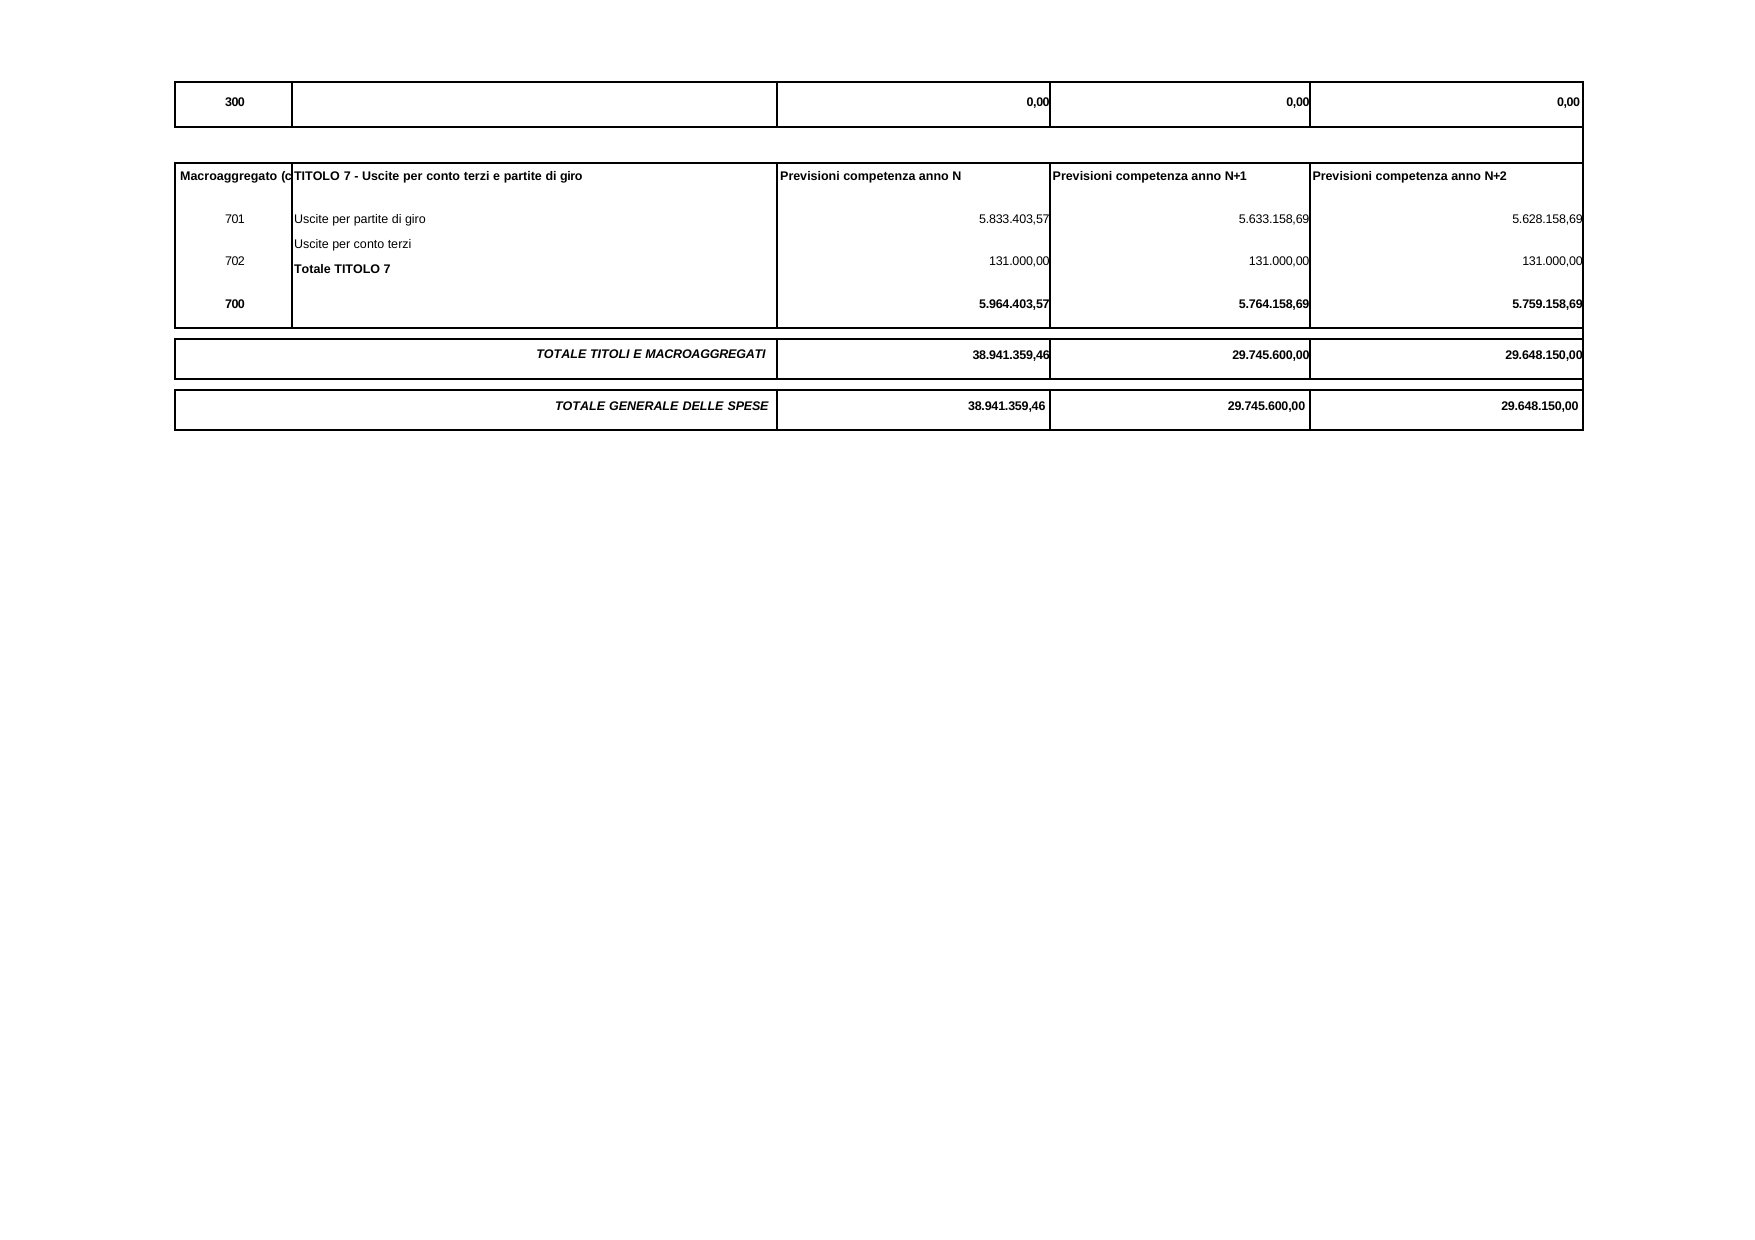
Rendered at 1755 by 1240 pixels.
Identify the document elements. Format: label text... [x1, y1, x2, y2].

table_cell 29.648.150,00 [1311, 340, 1582, 378]
table_cell 29.648.150,00 [1311, 391, 1582, 429]
table_cell 29.745.600,00 [1051, 340, 1309, 378]
table_cell 0,00 [964, 83, 1049, 126]
table_cell [175, 329, 1582, 338]
table_cell 5.833.403,57 131.000,00 5.964.403,57 [964, 164, 1049, 327]
table_cell Macroaggregato (c 701 702 700 [176, 164, 291, 327]
table_cell [293, 83, 776, 126]
table_cell 38.941.359,46 [778, 391, 1049, 429]
table_cell [175, 128, 1582, 162]
table_cell 0,00 [1513, 83, 1582, 126]
table_cell 29.745.600,00 [1051, 391, 1309, 429]
table_cell 38.941.359,46 [778, 340, 1049, 378]
table_cell TOTALE TITOLI E MACROAGGREGATI [176, 340, 776, 378]
table_cell Previsioni competenza anno N+1 5.633.158,69 131.000,00 5.764.158,69 [1051, 164, 1309, 327]
table_cell [778, 83, 964, 126]
table_cell [175, 380, 1582, 389]
table_cell TITOLO 7 - Uscite per conto terzi e partite di giro Uscite per partite di giro Uscite per conto terzi Totale TITOLO 7 [293, 164, 776, 327]
table_cell [1311, 83, 1513, 126]
table_cell TOTALE GENERALE DELLE SPESE [176, 391, 776, 429]
table_cell Previsioni competenza anno N [778, 164, 964, 327]
table_cell 300 [176, 83, 291, 126]
table_cell 0,00 [1051, 83, 1309, 126]
table_cell Previsioni competenza anno N+2 5.628.158,69 131.000,00 5.759.158,69 [1311, 164, 1582, 327]
